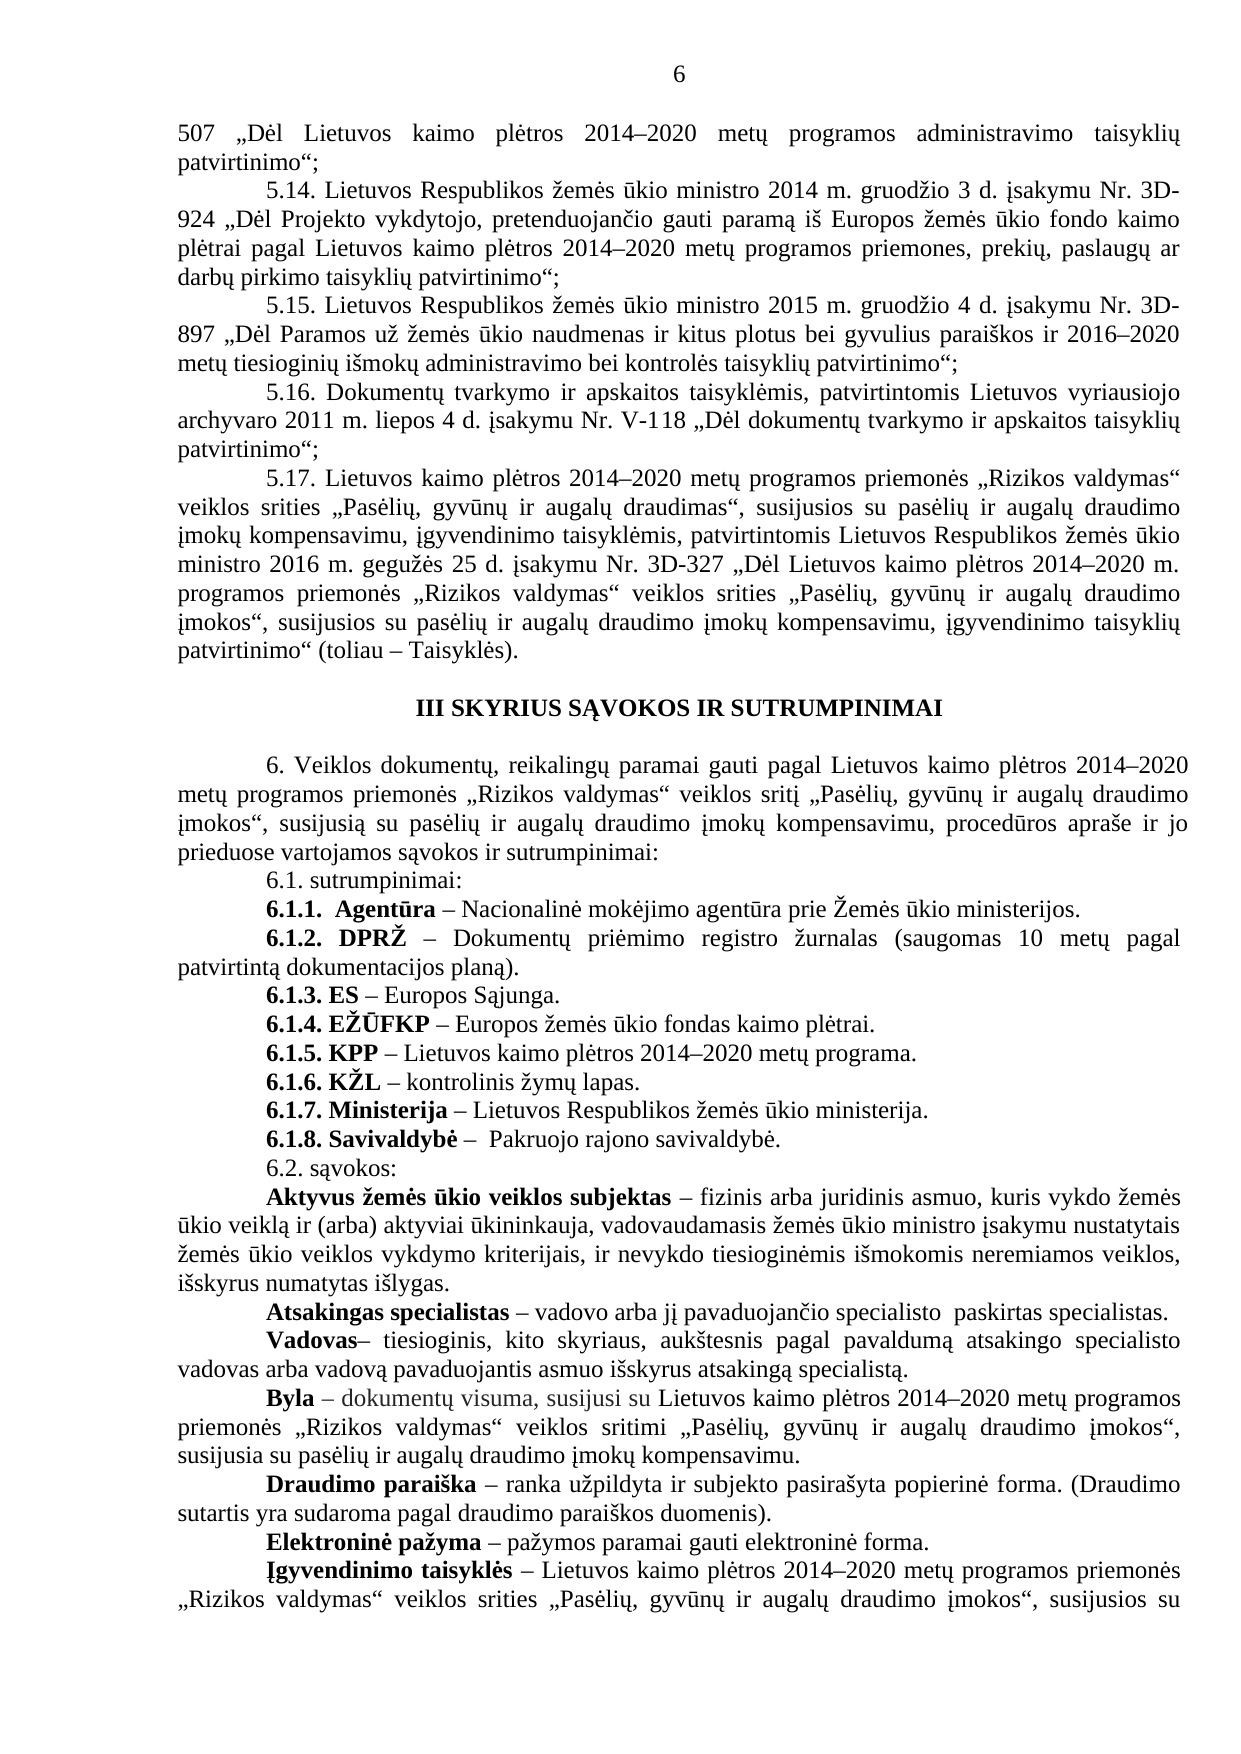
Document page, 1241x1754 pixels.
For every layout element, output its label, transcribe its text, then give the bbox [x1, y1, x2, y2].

text 6.1.6. KŽL – kontrolinis žymų lapas. [177, 1067, 1181, 1096]
text 6.1.4. EŽŪFKP – Europos žemės ūkio fondas kaimo plėtrai. [177, 1009, 1181, 1038]
text 6. Veiklos dokumentų, reikalingų paramai gauti pagal Lietuvos kaimo plėtros 2014–2020 metų programos priemonės „Rizikos valdymas“ veiklos sritį „Pasėlių, gyvūnų ir augalų draudimo įmokos“, susijusią su pasėlių ir augalų draudimo įmokų kompensavimu, procedūros apraše ir jo prieduose vartojamos sąvokos ir sutrumpinimai: [177, 751, 1189, 866]
text 5.15. Lietuvos Respublikos žemės ūkio ministro 2015 m. gruodžio 4 d. įsakymu Nr. 3D-897 „Dėl Paramos už žemės ūkio naudmenas ir kitus plotus bei gyvulius paraiškos ir 2016–2020 metų tiesioginių išmokų administravimo bei kontrolės taisyklių patvirtinimo“; [177, 291, 1181, 377]
text Elektroninė pažyma – pažymos paramai gauti elektroninė forma. [177, 1527, 1181, 1556]
text Aktyvus žemės ūkio veiklos subjektas – fizinis arba juridinis asmuo, kuris vykdo žemės ūkio veiklą ir (arba) aktyviai ūkininkauja, vadovaudamasis žemės ūkio ministro įsakymu nustatytais žemės ūkio veiklos vykdymo kriterijais, ir nevykdo tiesioginėmis išmokomis neremiamos veiklos, išskyrus numatytas išlygas. [177, 1182, 1181, 1297]
text 6.1.5. KPP – Lietuvos kaimo plėtros 2014–2020 metų programa. [177, 1038, 1181, 1067]
text 5.16. Dokumentų tvarkymo ir apskaitos taisyklėmis, patvirtintomis Lietuvos vyriausiojo archyvaro 2011 m. liepos 4 d. įsakymu Nr. V-118 „Dėl dokumentų tvarkymo ir apskaitos taisyklių patvirtinimo“; [177, 377, 1181, 463]
text 6.1.8. Savivaldybė – Pakruojo rajono savivaldybė. [177, 1124, 1181, 1153]
text 5.17. Lietuvos kaimo plėtros 2014–2020 metų programos priemonės „Rizikos valdymas“ veiklos srities „Pasėlių, gyvūnų ir augalų draudimas“, susijusios su pasėlių ir augalų draudimo įmokų kompensavimu, įgyvendinimo taisyklėmis, patvirtintomis Lietuvos Respublikos žemės ūkio ministro 2016 m. gegužės 25 d. įsakymu Nr. 3D-327 „Dėl Lietuvos kaimo plėtros 2014–2020 m. programos priemonės „Rizikos valdymas“ veiklos srities „Pasėlių, gyvūnų ir augalų draudimo įmokos“, susijusios su pasėlių ir augalų draudimo įmokų kompensavimu, įgyvendinimo taisyklių patvirtinimo“ (toliau – Taisyklės). [177, 463, 1181, 664]
text 6.1.7. Ministerija – Lietuvos Respublikos žemės ūkio ministerija. [177, 1096, 1181, 1124]
text 6.1.3. ES – Europos Sąjunga. [177, 981, 1181, 1009]
text 6.1. sutrumpinimai: [177, 866, 1189, 894]
text 6.2. sąvokos: [177, 1153, 1181, 1182]
text Byla – dokumentų visuma, susijusi su Lietuvos kaimo plėtros 2014–2020 metų programos priemonės „Rizikos valdymas“ veiklos sritimi „Pasėlių, gyvūnų ir augalų draudimo įmokos“, susijusia su pasėlių ir augalų draudimo įmokų kompensavimu. [177, 1383, 1181, 1469]
text Įgyvendinimo taisyklės – Lietuvos kaimo plėtros 2014–2020 metų programos priemonės „Rizikos valdymas“ veiklos srities „Pasėlių, gyvūnų ir augalų draudimo įmokos“, susijusios su [177, 1556, 1181, 1613]
text 6.1.1. Agentūra – Nacionalinė mokėjimo agentūra prie Žemės ūkio ministerijos. [177, 894, 1189, 923]
text III SKYRIUS SĄVOKOS IR SUTRUMPINIMAI [177, 693, 1181, 722]
text Atsakingas specialistas – vadovo arba jį pavaduojančio specialisto paskirtas specialistas. [177, 1297, 1181, 1326]
text Draudimo paraiška – ranka užpildyta ir subjekto pasirašyta popierinė forma. (Draudimo sutartis yra sudaroma pagal draudimo paraiškos duomenis). [177, 1469, 1181, 1527]
text 6.1.2. DPRŽ – Dokumentų priėmimo registro žurnalas (saugomas 10 metų pagal patvirtintą dokumentacijos planą). [177, 923, 1181, 981]
text 5.14. Lietuvos Respublikos žemės ūkio ministro 2014 m. gruodžio 3 d. įsakymu Nr. 3D-924 „Dėl Projekto vykdytojo, pretenduojančio gauti paramą iš Europos žemės ūkio fondo kaimo plėtrai pagal Lietuvos kaimo plėtros 2014–2020 metų programos priemones, prekių, paslaugų ar darbų pirkimo taisyklių patvirtinimo“; [177, 176, 1181, 291]
text 507 „Dėl Lietuvos kaimo plėtros 2014–2020 metų programos administravimo taisyklių patvirtinimo“; [177, 118, 1181, 176]
text Vadovas– tiesioginis, kito skyriaus, aukštesnis pagal pavaldumą atsakingo specialisto vadovas arba vadovą pavaduojantis asmuo išskyrus atsakingą specialistą. [177, 1326, 1181, 1383]
